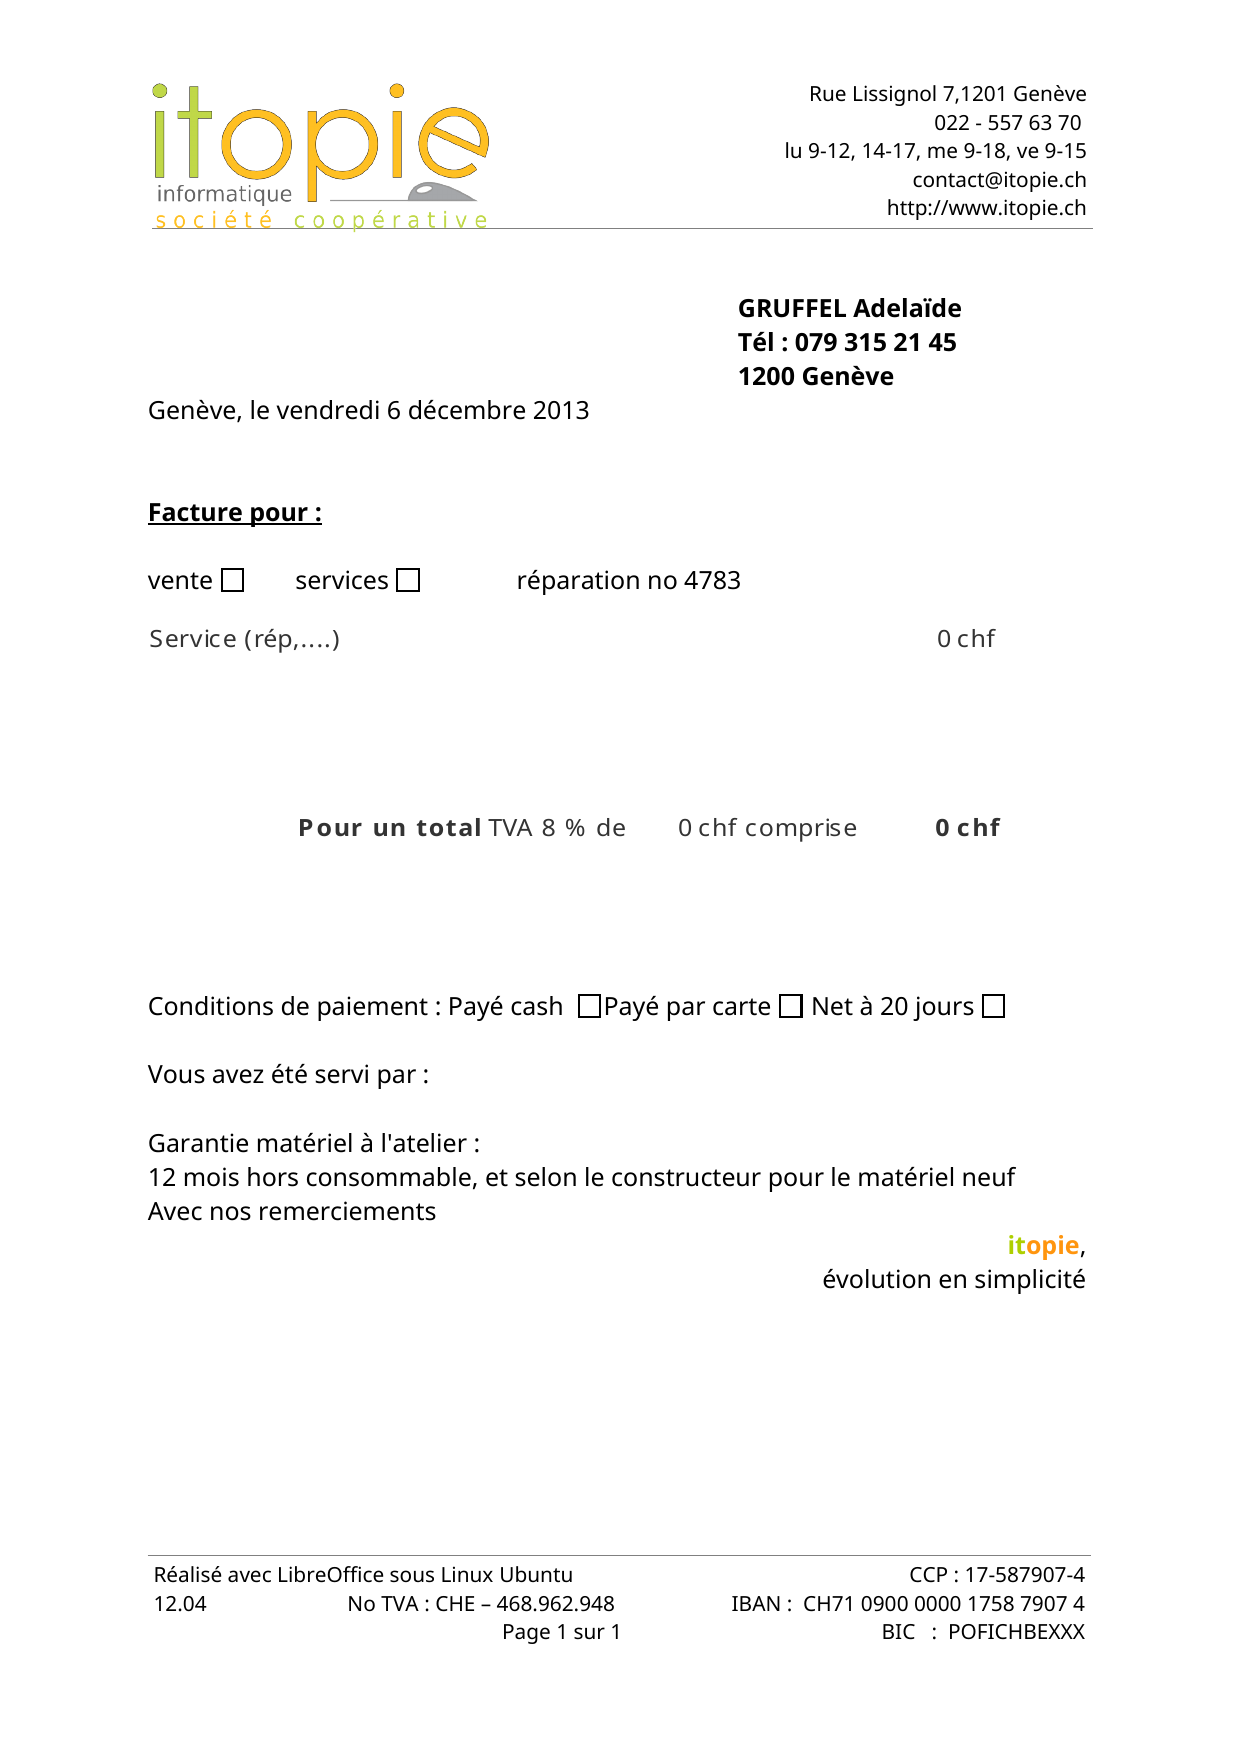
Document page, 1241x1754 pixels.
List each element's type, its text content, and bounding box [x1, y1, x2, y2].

text vente services réparation no 4783 [148, 563, 1093, 597]
text Avec nos remerciements [148, 1193, 1093, 1227]
text GRUFFEL Adelaïde [148, 290, 1093, 324]
text Garantie matériel à l'atelier : [148, 1125, 1093, 1159]
text Tél : 079 315 21 45 [148, 324, 1093, 358]
text Vous avez été servi par : [148, 1057, 1093, 1091]
picture [138, 72, 500, 244]
text Facture pour : [148, 495, 1093, 529]
text itopie, [148, 1227, 1093, 1262]
text évolution en simplicité [148, 1262, 1093, 1296]
text 12 mois hors consommable, et selon le constructeur pour le matériel neuf [148, 1159, 1093, 1193]
text Conditions de paiement : Payé cash Payé par carte Net à 20 jours [148, 989, 1093, 1023]
text 1200 Genève [148, 358, 1093, 392]
text Genève, le vendredi 6 décembre 2013 [148, 392, 1093, 427]
